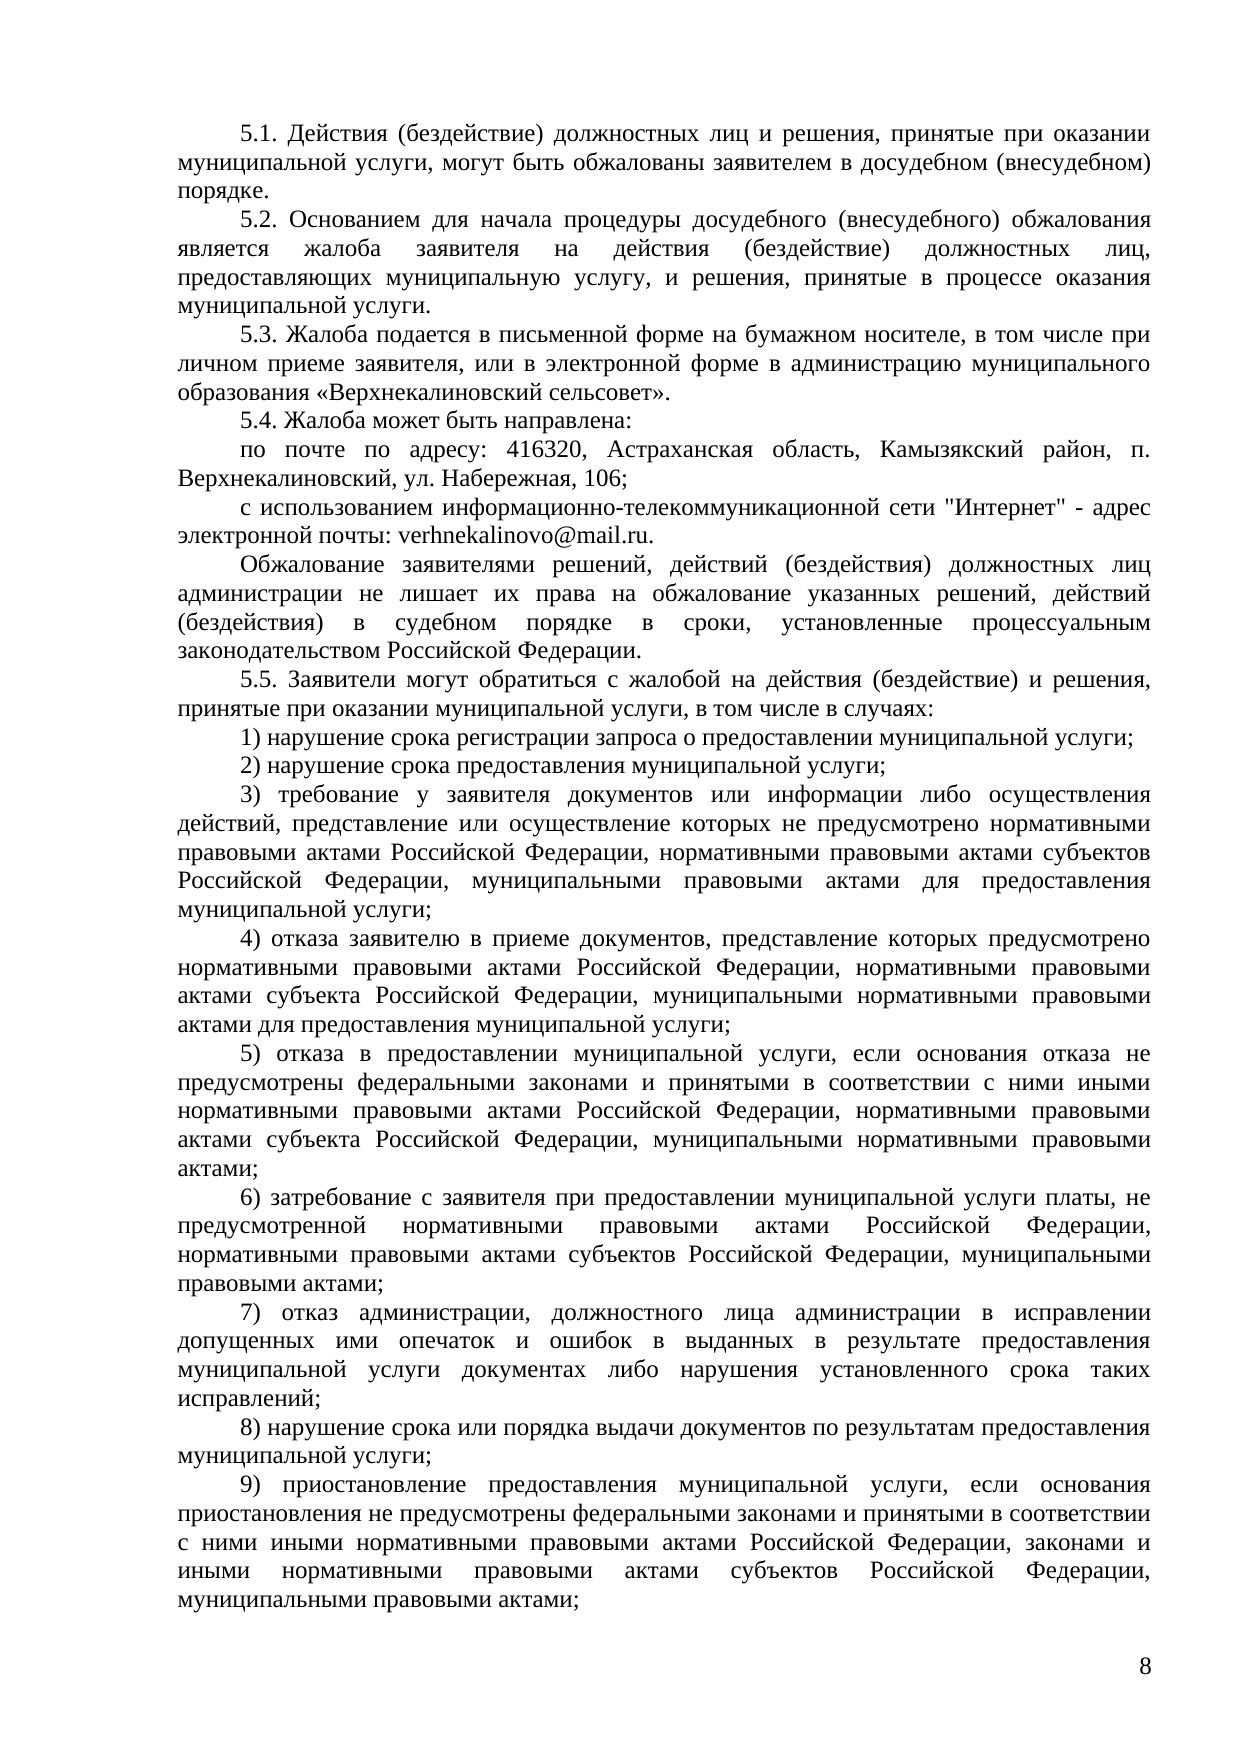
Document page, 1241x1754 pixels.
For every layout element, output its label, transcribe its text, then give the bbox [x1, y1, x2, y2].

text с использованием информационно-телекоммуникационной сети "Интернет" - адрес электронной почты: verhnekalinovo@mail.ru. [177, 492, 1152, 549]
text 2) нарушение срока предоставления муниципальной услуги; [177, 751, 1152, 779]
text 4) отказа заявителю в приеме документов, представление которых предусмотрено нормативными правовыми актами Российской Федерации, нормативными правовыми актами субъекта Российской Федерации, муниципальными нормативными правовыми актами для предоставления муниципальной услуги; [177, 923, 1152, 1038]
text 5.1. Действия (бездействие) должностных лиц и решения, принятые при оказании муниципальной услуги, могут быть обжалованы заявителем в досудебном (внесудебном) порядке. [177, 118, 1152, 204]
text 5) отказа в предоставлении муниципальной услуги, если основания отказа не предусмотрены федеральными законами и принятыми в соответствии с ними иными нормативными правовыми актами Российской Федерации, нормативными правовыми актами субъекта Российской Федерации, муниципальными нормативными правовыми актами; [177, 1038, 1152, 1182]
text 8) нарушение срока или порядка выдачи документов по результатам предоставления муниципальной услуги; [177, 1412, 1152, 1469]
text 9) приостановление предоставления муниципальной услуги, если основания приостановления не предусмотрены федеральными законами и принятыми в соответствии с ними иными нормативными правовыми актами Российской Федерации, законами и иными нормативными правовыми актами субъектов Российской Федерации, муниципальными правовыми актами; [177, 1469, 1152, 1613]
text 5.5. Заявители могут обратиться с жалобой на действия (бездействие) и решения, принятые при оказании муниципальной услуги, в том числе в случаях: [177, 664, 1152, 722]
text 5.3. Жалоба подается в письменной форме на бумажном носителе, в том числе при личном приеме заявителя, или в электронной форме в администрацию муниципального образования «Верхнекалиновский сельсовет». [177, 319, 1152, 406]
text 1) нарушение срока регистрации запроса о предоставлении муниципальной услуги; [177, 722, 1152, 751]
text по почте по адресу: 416320, Астраханская область, Камызякский район, п. Верхнекалиновский, ул. Набережная, 106; [177, 434, 1152, 492]
text Обжалование заявителями решений, действий (бездействия) должностных лиц администрации не лишает их права на обжалование указанных решений, действий (бездействия) в судебном порядке в сроки, установленные процессуальным законодательством Российской Федерации. [177, 549, 1152, 664]
text 3) требование у заявителя документов или информации либо осуществления действий, представление или осуществление которых не предусмотрено нормативными правовыми актами Российской Федерации, нормативными правовыми актами субъектов Российской Федерации, муниципальными правовыми актами для предоставления муниципальной услуги; [177, 779, 1152, 923]
text 5.4. Жалоба может быть направлена: [177, 406, 1152, 434]
text 6) затребование с заявителя при предоставлении муниципальной услуги платы, не предусмотренной нормативными правовыми актами Российской Федерации, нормативными правовыми актами субъектов Российской Федерации, муниципальными правовыми актами; [177, 1182, 1152, 1297]
text 5.2. Основанием для начала процедуры досудебного (внесудебного) обжалования является жалоба заявителя на действия (бездействие) должностных лиц, предоставляющих муниципальную услугу, и решения, принятые в процессе оказания муниципальной услуги. [177, 204, 1152, 319]
text 7) отказ администрации, должностного лица администрации в исправлении допущенных ими опечаток и ошибок в выданных в результате предоставления муниципальной услуги документах либо нарушения установленного срока таких исправлений; [177, 1297, 1152, 1412]
